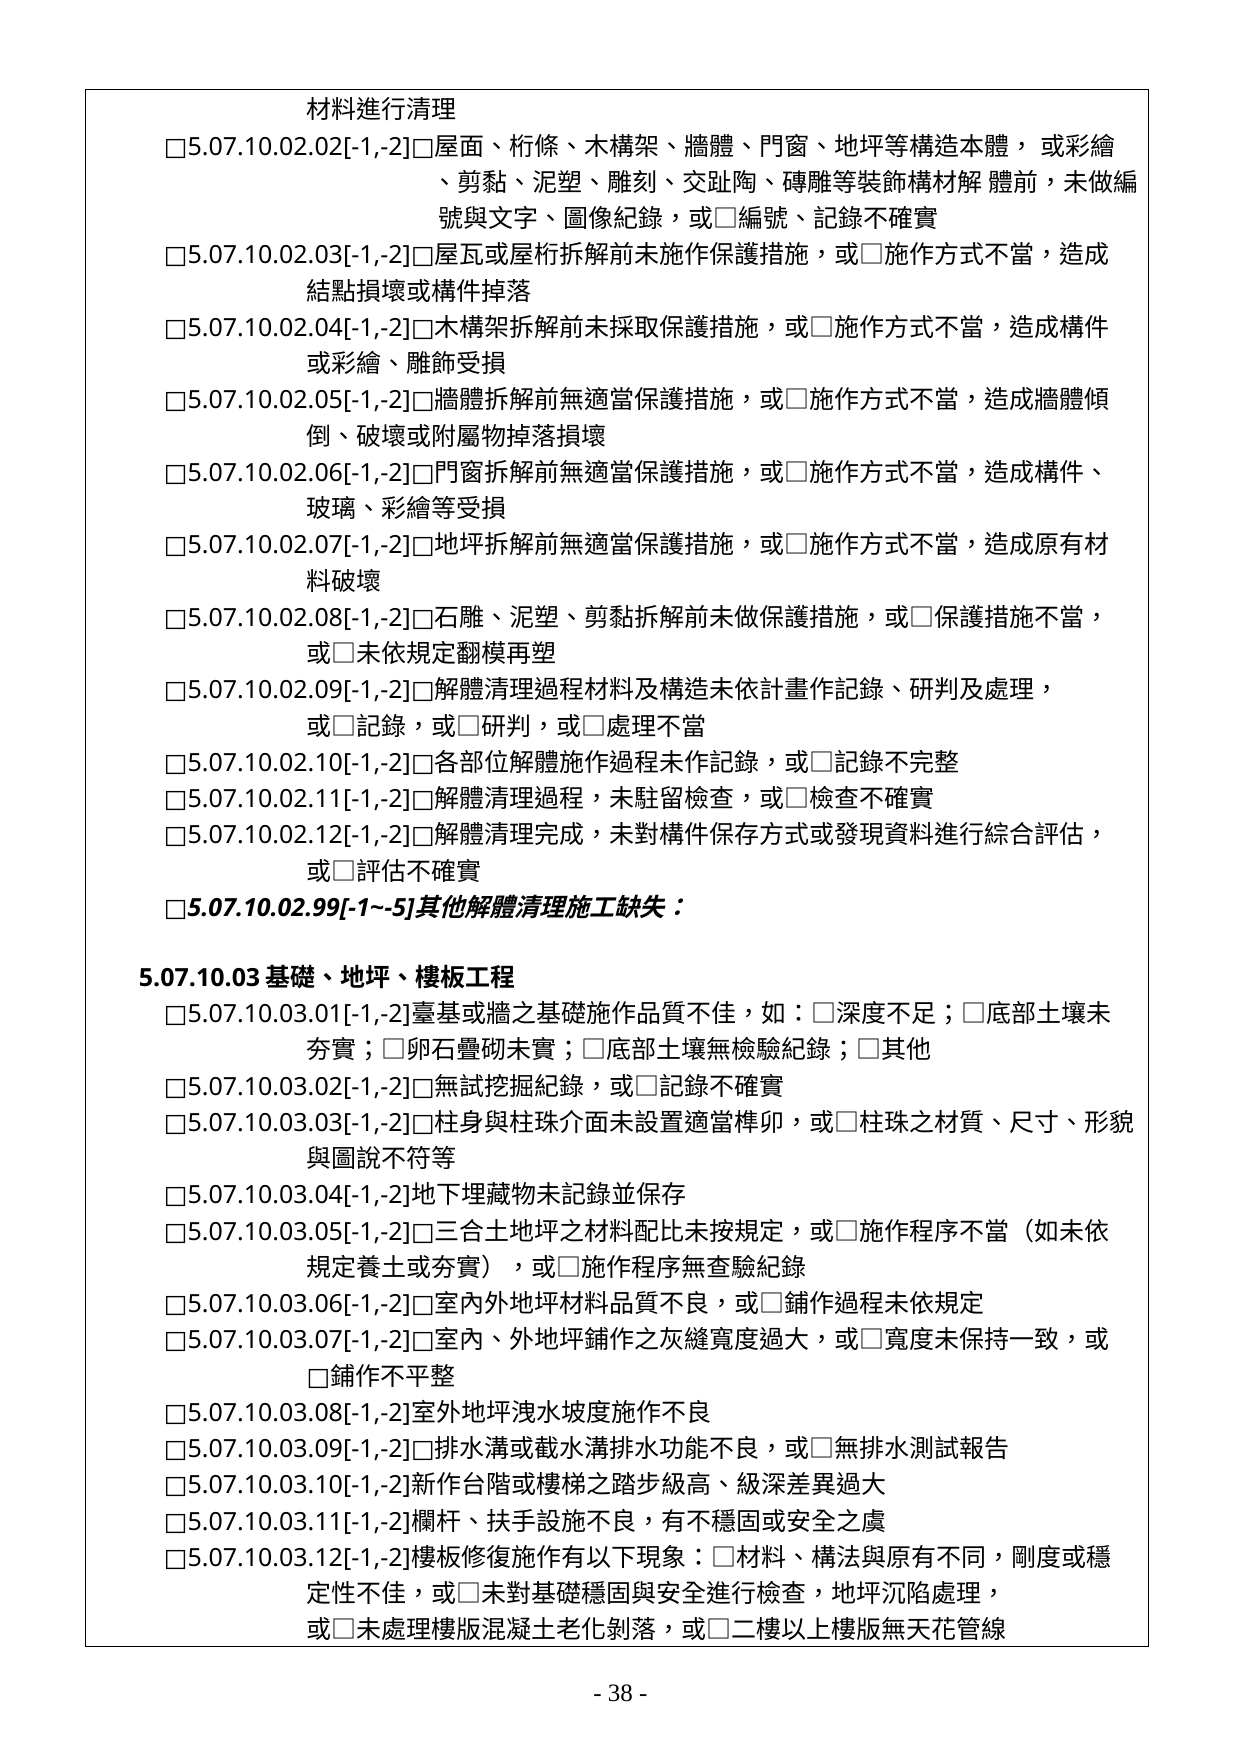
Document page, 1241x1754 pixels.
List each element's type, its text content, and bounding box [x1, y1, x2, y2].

table_cell 材料進行清理 □5.07.10.02.02[-1,-2]□屋面、桁條、木構架、牆體、門窗、地坪等構造本體， 或彩繪 、剪黏、泥塑、雕刻、交趾陶、磚雕等裝飾構材解 體前，未做編 號與文字、圖像紀錄，或□編號、記錄不確實 □5.07.10.02.03[-1,-2]□屋瓦或屋桁拆解前未施作保護措施，或□施作方式不當，造成 結點損壞或構件掉落 □5.07.10.02.04[-1,-2]□木構架拆解前未採取保護措施，或□施作方式不當，造成構件 或彩繪、雕飾受損 □5.07.10.02.05[-1,-2]□牆體拆解前無適當保護措施，或□施作方式不當，造成牆體傾 倒、破壞或附屬物掉落損壞 □5.07.10.02.06[-1,-2]□門窗拆解前無適當保護措施，或□施作方式不當，造成構件、 玻璃、彩繪等受損 □5.07.10.02.07[-1,-2]□地坪拆解前無適當保護措施，或□施作方式不當，造成原有材 料破壞 □5.07.10.02.08[-1,-2]□石雕、泥塑、剪黏拆解前未做保護措施，或□保護措施不當， 或□未依規定翻模再塑 □5.07.10.02.09[-1,-2]□解體清理過程材料及構造未依計畫作記錄、研判及處理， 或□記錄，或□研判，或□處理不當 □5.07.10.02.10[-1,-2]□各部位解體施作過程未作記錄，或□記錄不完整 □5.07.10.02.11[-1,-2]□解體清理過程，未駐留檢查，或□檢查不確實 □5.07.10.02.12[-1,-2]□解體清理完成，未對構件保存方式或發現資料進行綜合評估， 或□評估不確實 □5.07.10.02.99[-1~-5]其他解體清理施工缺失： 5.07.10.03基礎、地坪、樓板工程 □5.07.10.03.01[-1,-2]臺基或牆之基礎施作品質不佳，如：□深度不足；□底部土壤未 夯實；□卵石疊砌未實；□底部土壤無檢驗紀錄；□其他 □5.07.10.03.02[-1,-2]□無試挖掘紀錄，或□記錄不確實 □5.07.10.03.03[-1,-2]□柱身與柱珠介面未設置適當榫卯，或□柱珠之材質、尺寸、形貌 與圖說不符等 □5.07.10.03.04[-1,-2]地下埋藏物未記錄並保存 □5.07.10.03.05[-1,-2]□三合土地坪之材料配比未按規定，或□施作程序不當（如未依 規定養土或夯實），或□施作程序無查驗紀錄 □5.07.10.03.06[-1,-2]□室內外地坪材料品質不良，或□鋪作過程未依規定 □5.07.10.03.07[-1,-2]□室內、外地坪鋪作之灰縫寬度過大，或□寬度未保持一致，或 □鋪作不平整 □5.07.10.03.08[-1,-2]室外地坪洩水坡度施作不良 □5.07.10.03.09[-1,-2]□排水溝或截水溝排水功能不良，或□無排水測試報告 □5.07.10.03.10[-1,-2]新作台階或樓梯之踏步級高、級深差異過大 □5.07.10.03.11[-1,-2]欄杆、扶手設施不良，有不穩固或安全之虞 □5.07.10.03.12[-1,-2]樓板修復施作有以下現象：□材料、構法與原有不同，剛度或穩 定性不佳，或□未對基礎穩固與安全進行檢查，地坪沉陷處理， 或□未處理樓版混凝土老化剝落，或□二樓以上樓版無天花管線 [86, 90, 1148, 1646]
